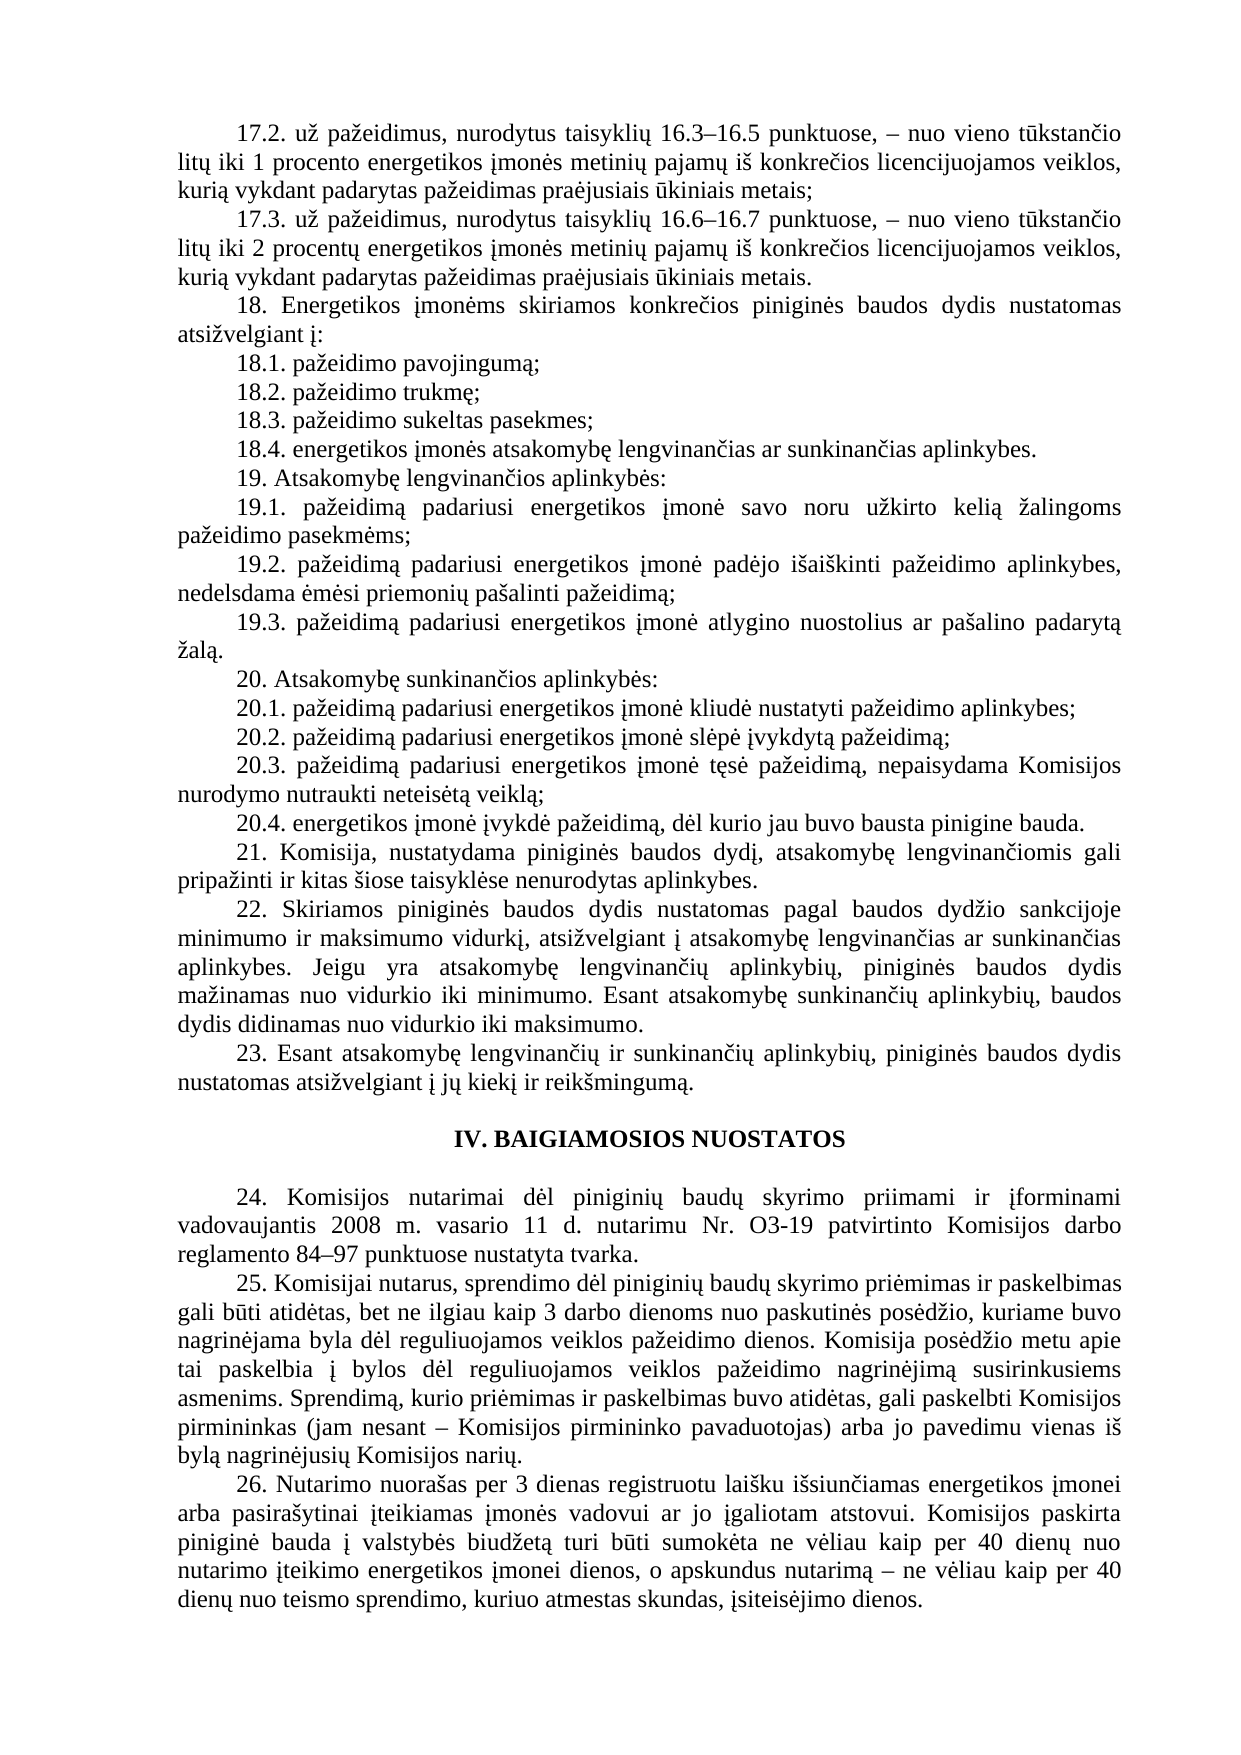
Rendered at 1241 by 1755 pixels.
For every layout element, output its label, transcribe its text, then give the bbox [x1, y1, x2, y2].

text 25. Komisijai nutarus, sprendimo dėl piniginių baudų skyrimo priėmimas ir paskelbimas gali būti atidėtas, bet ne ilgiau kaip 3 darbo dienoms nuo paskutinės posėdžio, kuriame buvo nagrinėjama byla dėl reguliuojamos veiklos pažeidimo dienos. Komisija posėdžio metu apie tai paskelbia į bylos dėl reguliuojamos veiklos pažeidimo nagrinėjimą susirinkusiems asmenims. Sprendimą, kurio priėmimas ir paskelbimas buvo atidėtas, gali paskelbti Komisijos pirmininkas (jam nesant – Komisijos pirmininko pavaduotojas) arba jo pavedimu vienas iš bylą nagrinėjusių Komisijos narių. [177, 1268, 1122, 1469]
text 20. Atsakomybę sunkinančios aplinkybės: [177, 664, 1122, 693]
text 20.2. pažeidimą padariusi energetikos įmonė slėpė įvykdytą pažeidimą; [177, 722, 1122, 751]
text 20.4. energetikos įmonė įvykdė pažeidimą, dėl kurio jau buvo bausta pinigine bauda. [177, 808, 1122, 837]
text 19. Atsakomybę lengvinančios aplinkybės: [177, 463, 1122, 492]
text 26. Nutarimo nuorašas per 3 dienas registruotu laišku išsiunčiamas energetikos įmonei arba pasirašytinai įteikiamas įmonės vadovui ar jo įgaliotam atstovui. Komisijos paskirta piniginė bauda į valstybės biudžetą turi būti sumokėta ne vėliau kaip per 40 dienų nuo nutarimo įteikimo energetikos įmonei dienos, o apskundus nutarimą – ne vėliau kaip per 40 dienų nuo teismo sprendimo, kuriuo atmestas skundas, įsiteisėjimo dienos. [177, 1469, 1122, 1613]
text 18.2. pažeidimo trukmę; [177, 377, 1122, 406]
text 18. Energetikos įmonėms skiriamos konkrečios piniginės baudos dydis nustatomas atsižvelgiant į: [177, 291, 1122, 348]
text 19.1. pažeidimą padariusi energetikos įmonė savo noru užkirto kelią žalingoms pažeidimo pasekmėms; [177, 492, 1122, 549]
text 24. Komisijos nutarimai dėl piniginių baudų skyrimo priimami ir įforminami vadovaujantis 2008 m. vasario 11 d. nutarimu Nr. O3-19 patvirtinto Komisijos darbo reglamento 84–97 punktuose nustatyta tvarka. [177, 1182, 1122, 1268]
text 22. Skiriamos piniginės baudos dydis nustatomas pagal baudos dydžio sankcijoje minimumo ir maksimumo vidurkį, atsižvelgiant į atsakomybę lengvinančias ar sunkinančias aplinkybes. Jeigu yra atsakomybę lengvinančių aplinkybių, piniginės baudos dydis mažinamas nuo vidurkio iki minimumo. Esant atsakomybę sunkinančių aplinkybių, baudos dydis didinamas nuo vidurkio iki maksimumo. [177, 894, 1122, 1038]
text 17.2. už pažeidimus, nurodytus taisyklių 16.3–16.5 punktuose, – nuo vieno tūkstančio litų iki 1 procento energetikos įmonės metinių pajamų iš konkrečios licencijuojamos veiklos, kurią vykdant padarytas pažeidimas praėjusiais ūkiniais metais; [177, 118, 1122, 204]
text 20.3. pažeidimą padariusi energetikos įmonė tęsė pažeidimą, nepaisydama Komisijos nurodymo nutraukti neteisėtą veiklą; [177, 751, 1122, 808]
text 18.4. energetikos įmonės atsakomybę lengvinančias ar sunkinančias aplinkybes. [177, 434, 1122, 463]
text 19.2. pažeidimą padariusi energetikos įmonė padėjo išaiškinti pažeidimo aplinkybes, nedelsdama ėmėsi priemonių pašalinti pažeidimą; [177, 549, 1122, 607]
text IV. BAIGIAMOSIOS NUOSTATOS [177, 1124, 1122, 1153]
text 23. Esant atsakomybę lengvinančių ir sunkinančių aplinkybių, piniginės baudos dydis nustatomas atsižvelgiant į jų kiekį ir reikšmingumą. [177, 1038, 1122, 1096]
text 21. Komisija, nustatydama piniginės baudos dydį, atsakomybę lengvinančiomis gali pripažinti ir kitas šiose taisyklėse nenurodytas aplinkybes. [177, 837, 1122, 894]
text 18.1. pažeidimo pavojingumą; [177, 348, 1122, 377]
text 19.3. pažeidimą padariusi energetikos įmonė atlygino nuostolius ar pašalino padarytą žalą. [177, 607, 1122, 664]
text 20.1. pažeidimą padariusi energetikos įmonė kliudė nustatyti pažeidimo aplinkybes; [177, 693, 1122, 722]
text 18.3. pažeidimo sukeltas pasekmes; [177, 406, 1122, 434]
text 17.3. už pažeidimus, nurodytus taisyklių 16.6–16.7 punktuose, – nuo vieno tūkstančio litų iki 2 procentų energetikos įmonės metinių pajamų iš konkrečios licencijuojamos veiklos, kurią vykdant padarytas pažeidimas praėjusiais ūkiniais metais. [177, 204, 1122, 291]
